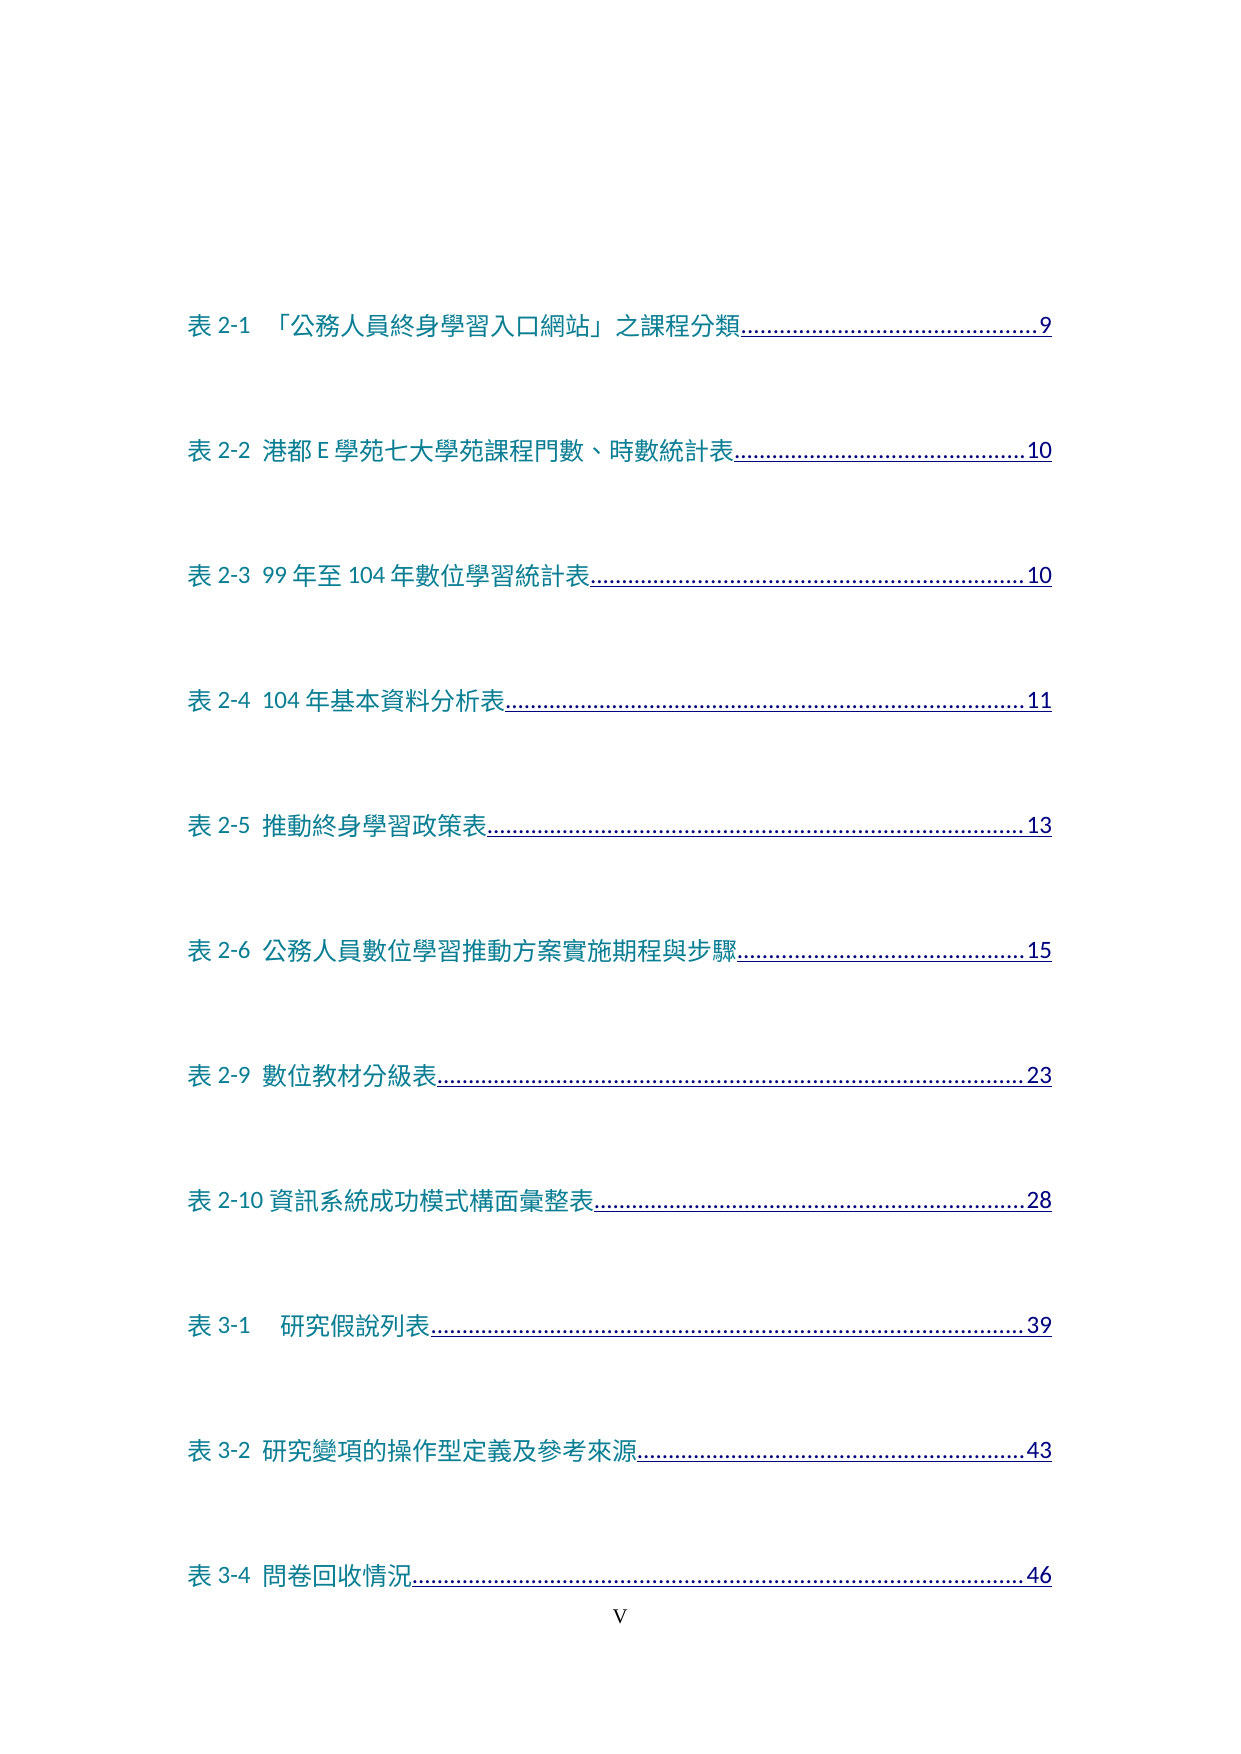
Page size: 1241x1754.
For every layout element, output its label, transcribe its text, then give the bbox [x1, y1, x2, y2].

text 表2-2 港都e學苑七大學苑課程門數、時數統計表 10 [187, 408, 1053, 471]
text 表2-6 公務人員數位學習推動方案實施期程與步驟 15 [187, 908, 1053, 971]
text 表2-5 推動終身學習政策表 13 [187, 783, 1053, 846]
text 表3-2 研究變項的操作型定義及參考來源 43 [187, 1408, 1053, 1471]
text 表2-1 「公務人員終身學習入口網站」之課程分類 9 [187, 283, 1053, 346]
text 表3-1 研究假說列表 39 [187, 1283, 1053, 1346]
text 表3-4 問卷回收情況 46 [187, 1533, 1053, 1596]
text 表2-10 資訊系統成功模式構面彙整表 28 [187, 1158, 1053, 1221]
text 表2-4 104年基本資料分析表 11 [187, 658, 1053, 721]
text 表2-3 99年至104年數位學習統計表 10 [187, 533, 1053, 596]
text 表2-9 數位教材分級表 23 [187, 1033, 1053, 1096]
